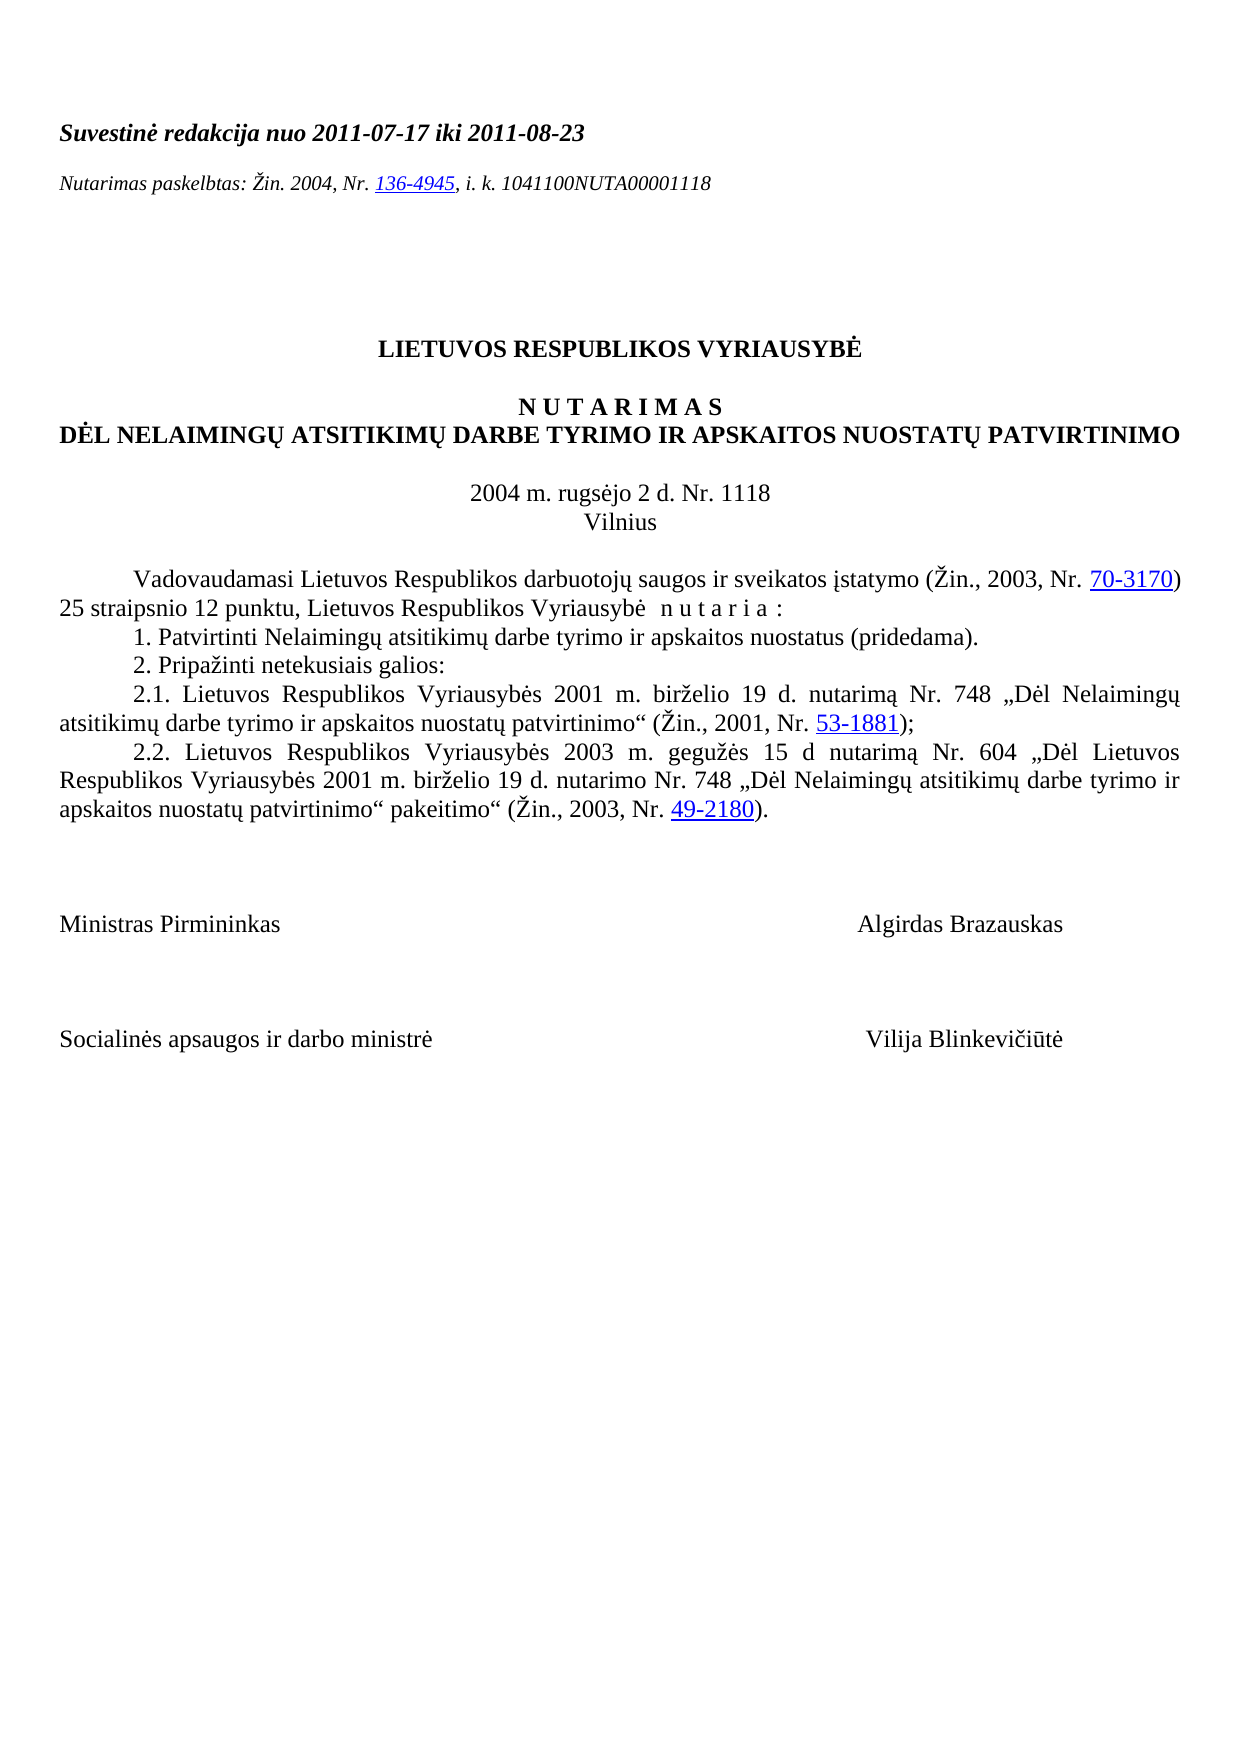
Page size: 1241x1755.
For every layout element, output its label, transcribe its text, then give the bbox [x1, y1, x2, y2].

text DĖL NELAIMINGŲ ATSITIKIMŲ DARBE TYRIMO IR APSKAITOS NUOSTATŲ PATVIRTINIMO [59, 420, 1181, 449]
text LIETUVOS RESPUBLIKOS VYRIAUSYBĖ [59, 334, 1181, 363]
text N U T A R I M A S [59, 392, 1181, 420]
text 2004 m. rugsėjo 2 d. Nr. 1118 [59, 478, 1181, 507]
text 2. Pripažinti netekusiais galios: [59, 650, 1181, 679]
text Suvestinė redakcija nuo 2011-07-17 iki 2011-08-23 [59, 118, 1181, 147]
text Vilnius [59, 507, 1181, 535]
text Vadovaudamasi Lietuvos Respublikos darbuotojų saugos ir sveikatos įstatymo (Žin., 2003, Nr. 70-3170) 25 straipsnio 12 punktu, Lietuvos Respublikos Vyriausybė nutaria: [59, 564, 1181, 622]
text 2.2. Lietuvos Respublikos Vyriausybės 2003 m. gegužės 15 d nutarimą Nr. 604 „Dėl Lietuvos Respublikos Vyriausybės 2001 m. birželio 19 d. nutarimo Nr. 748 „Dėl Nelaimingų atsitikimų darbe tyrimo ir apskaitos nuostatų patvirtinimo“ pakeitimo“ (Žin., 2003, Nr. 49-2180). [59, 737, 1181, 823]
text 1. Patvirtinti Nelaimingų atsitikimų darbe tyrimo ir apskaitos nuostatus (pridedama). [59, 622, 1181, 650]
text 2.1. Lietuvos Respublikos Vyriausybės 2001 m. birželio 19 d. nutarimą Nr. 748 „Dėl Nelaimingų atsitikimų darbe tyrimo ir apskaitos nuostatų patvirtinimo“ (Žin., 2001, Nr. 53-1881); [59, 679, 1181, 737]
text Socialinės apsaugos ir darbo ministrė Vilija Blinkevičiūtė [59, 1024, 1181, 1053]
text Ministras Pirmininkas Algirdas Brazauskas [59, 909, 1181, 938]
text Nutarimas paskelbtas: Žin. 2004, Nr. 136-4945, i. k. 1041100NUTA00001118 [59, 171, 1181, 195]
